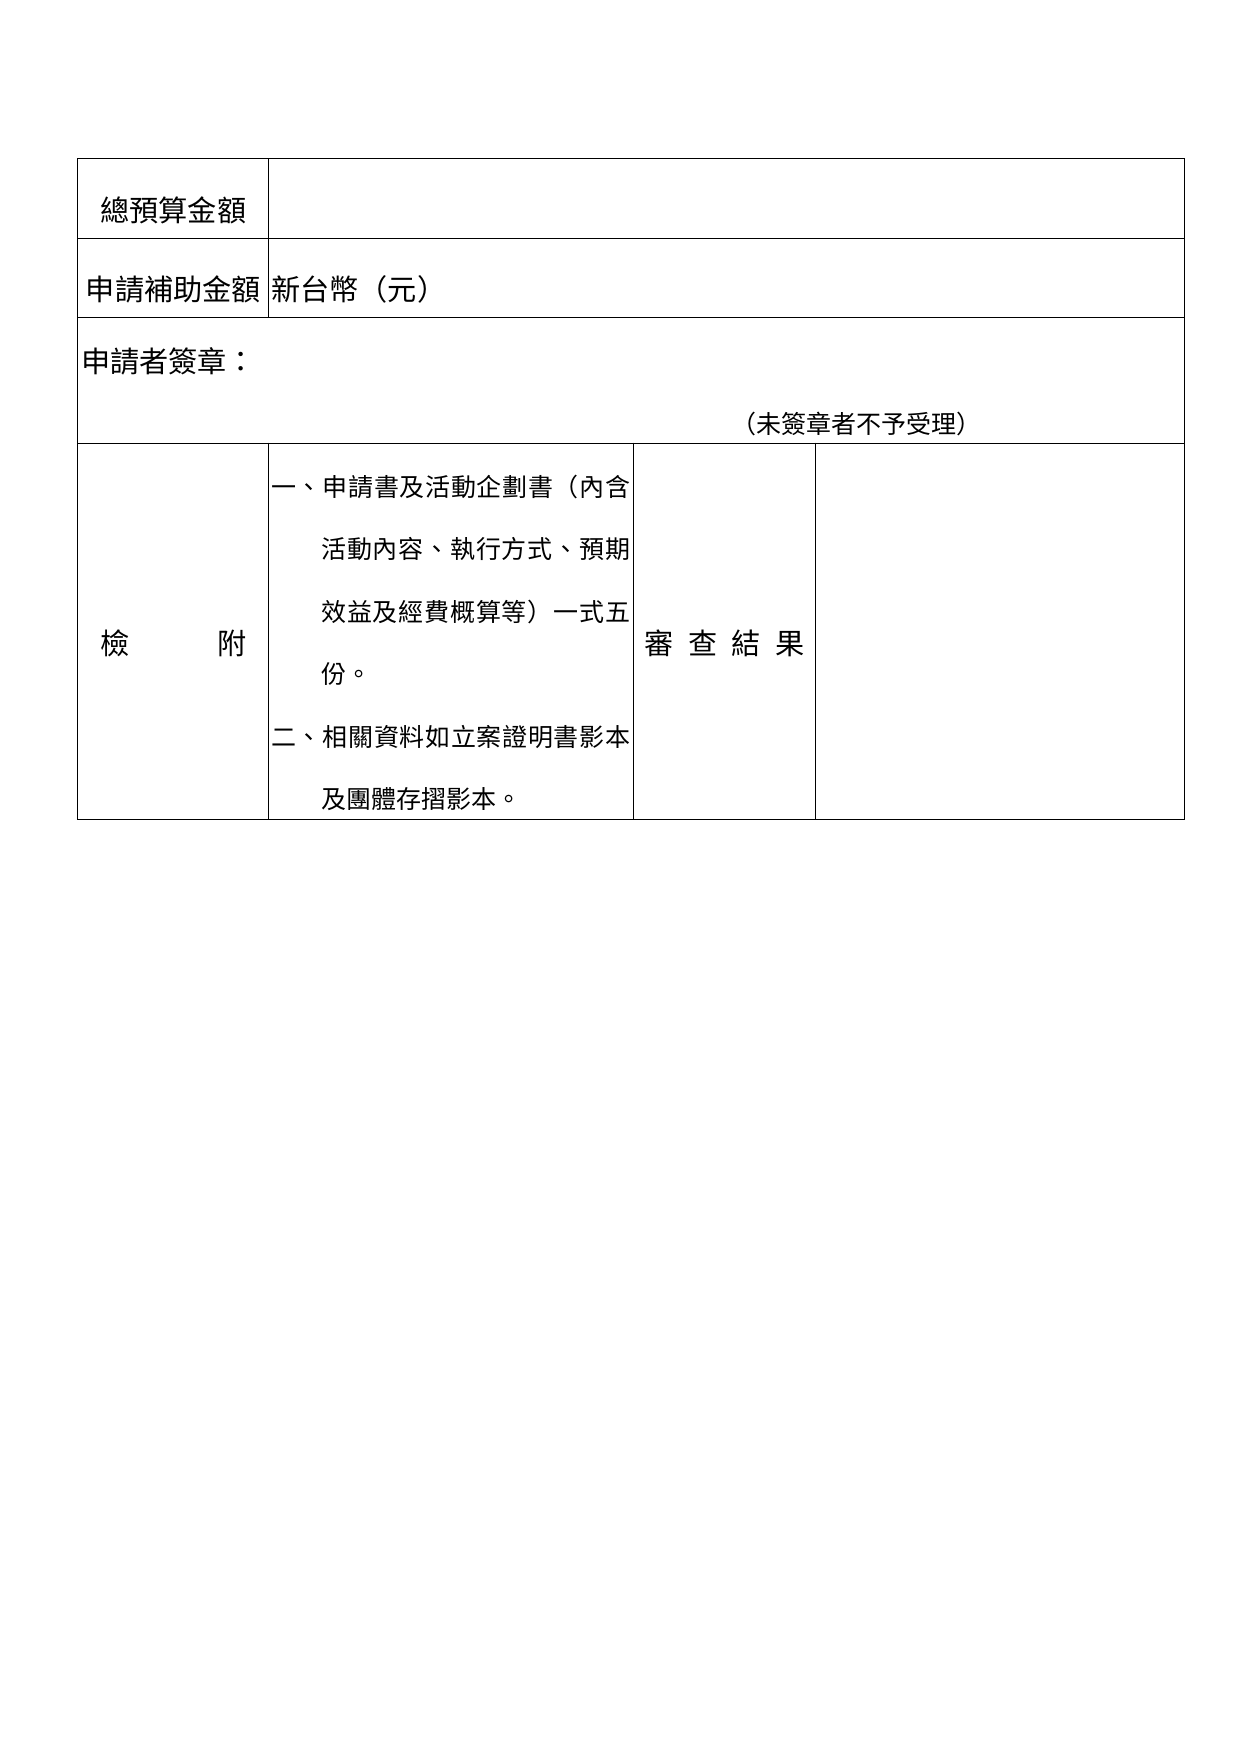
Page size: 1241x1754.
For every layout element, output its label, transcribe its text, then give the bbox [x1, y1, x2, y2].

table_cell 申請者簽章： （未簽章者不予受理） [78, 318, 1184, 443]
table_cell 檢 附 [78, 444, 268, 819]
table_cell 總預算金額 [78, 159, 268, 237]
table_cell 申請補助金額 [78, 239, 268, 317]
table_cell [816, 444, 1184, 819]
table_cell [269, 159, 1184, 237]
table_cell 審 查 結 果 [634, 444, 815, 819]
table_cell 一、申請書及活動企劃書（內含活動內容、執行方式、預期效益及經費概算等）一式五份。 二、相關資料如立案證明書影本及團體存摺影本。 [269, 444, 633, 819]
table_cell 新台幣（元） [269, 239, 1184, 317]
